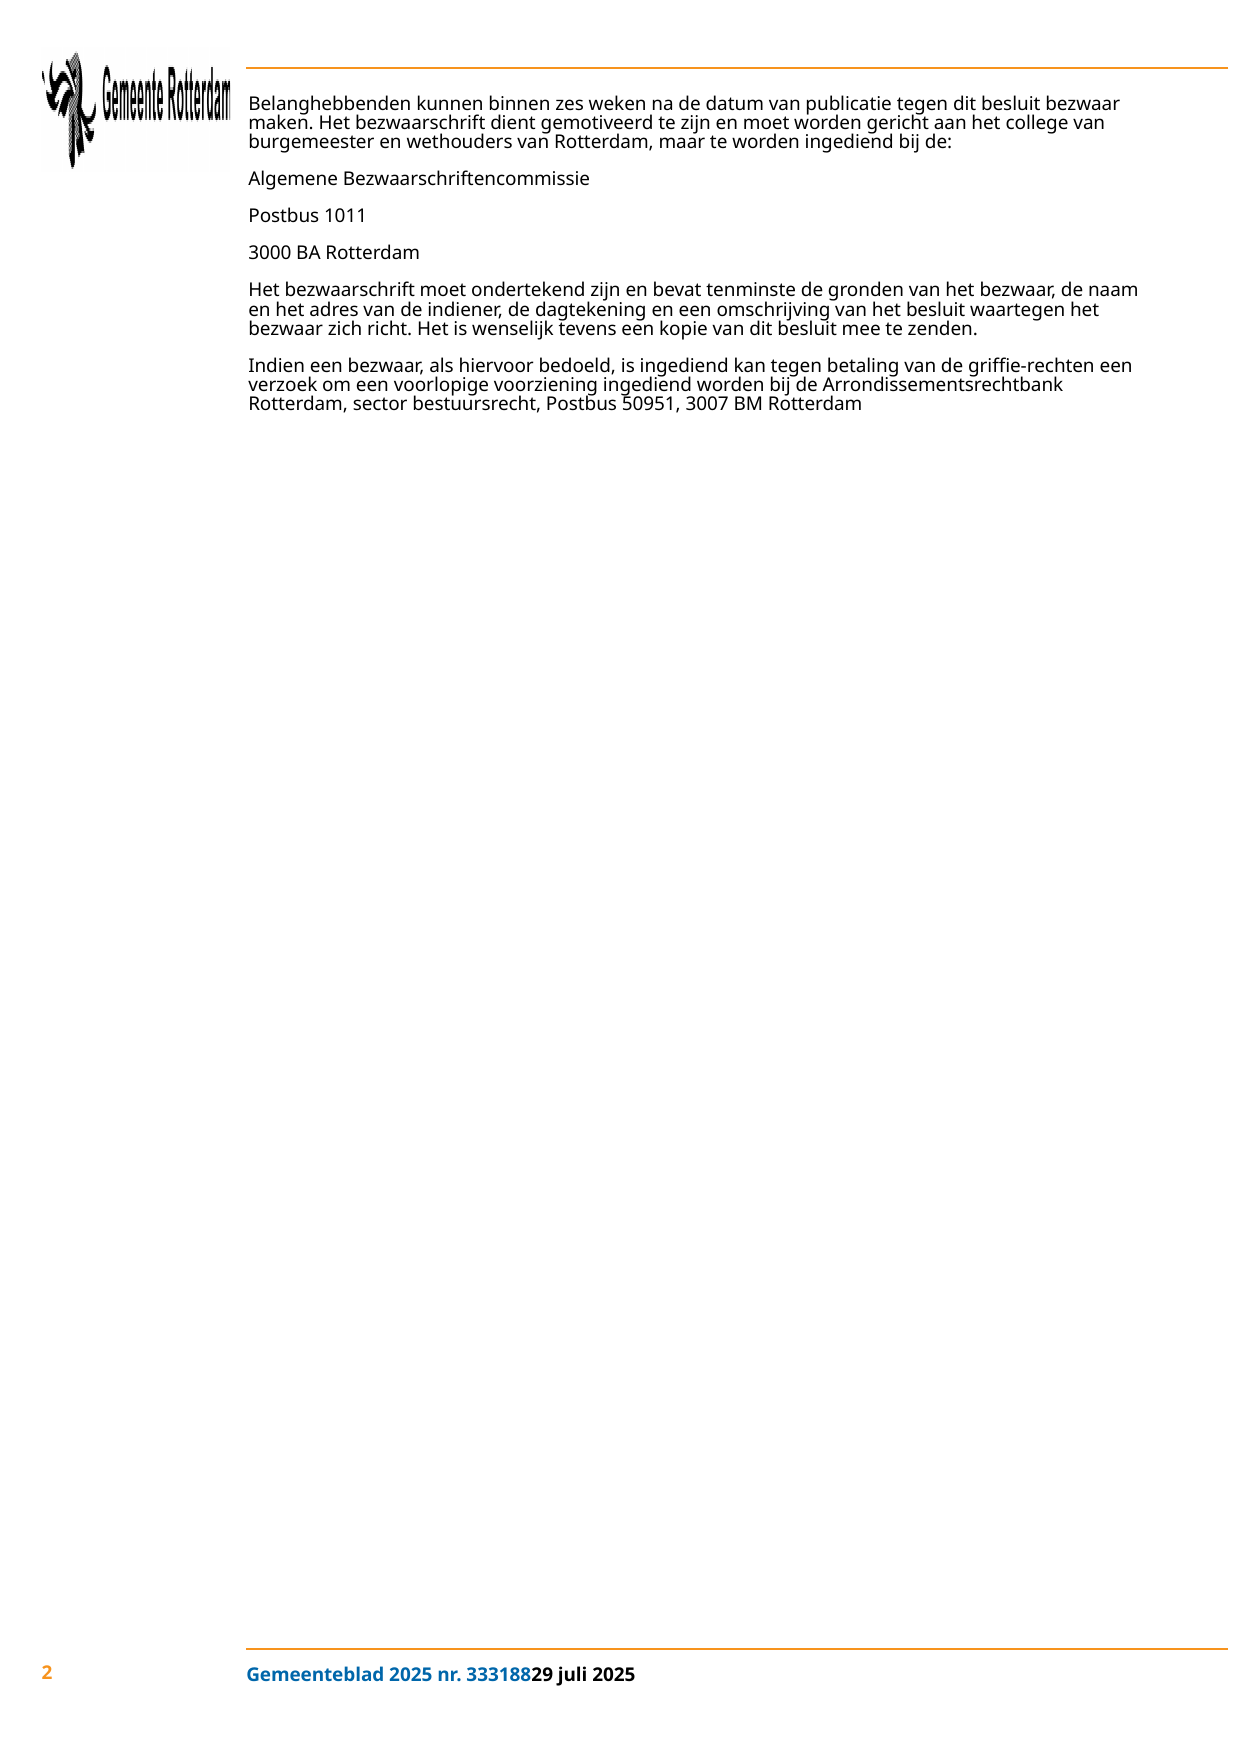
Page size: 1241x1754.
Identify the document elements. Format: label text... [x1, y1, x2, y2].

text Algemene Bezwaarschriftencommissie [248, 170, 1152, 190]
text 3000 BA Rotterdam [248, 244, 1152, 264]
picture [41, 47, 231, 172]
text Postbus 1011 [248, 207, 1152, 227]
text Indien een bezwaar, als hiervoor bedoeld, is ingediend kan tegen betaling van de griffie-rechten een verzoek om een voorlopige voorziening ingediend worden bij de Arrondissementsrechtbank Rotterdam, sector bestuursrecht, Postbus 50951, 3007 BM Rotterdam [248, 357, 1152, 415]
text Belanghebbenden kunnen binnen zes weken na de datum van publicatie tegen dit besluit bezwaar maken. Het bezwaarschrift dient gemotiveerd te zijn en moet worden gericht aan het college van burgemeester en wethouders van Rotterdam, maar te worden ingediend bij de: [248, 95, 1152, 153]
text Het bezwaarschrift moet ondertekend zijn en bevat tenminste de gronden van het bezwaar, de naam en het adres van de indiener, de dagtekening en een omschrijving van het besluit waartegen het bezwaar zich richt. Het is wenselijk tevens een kopie van dit besluit mee te zenden. [248, 281, 1152, 339]
